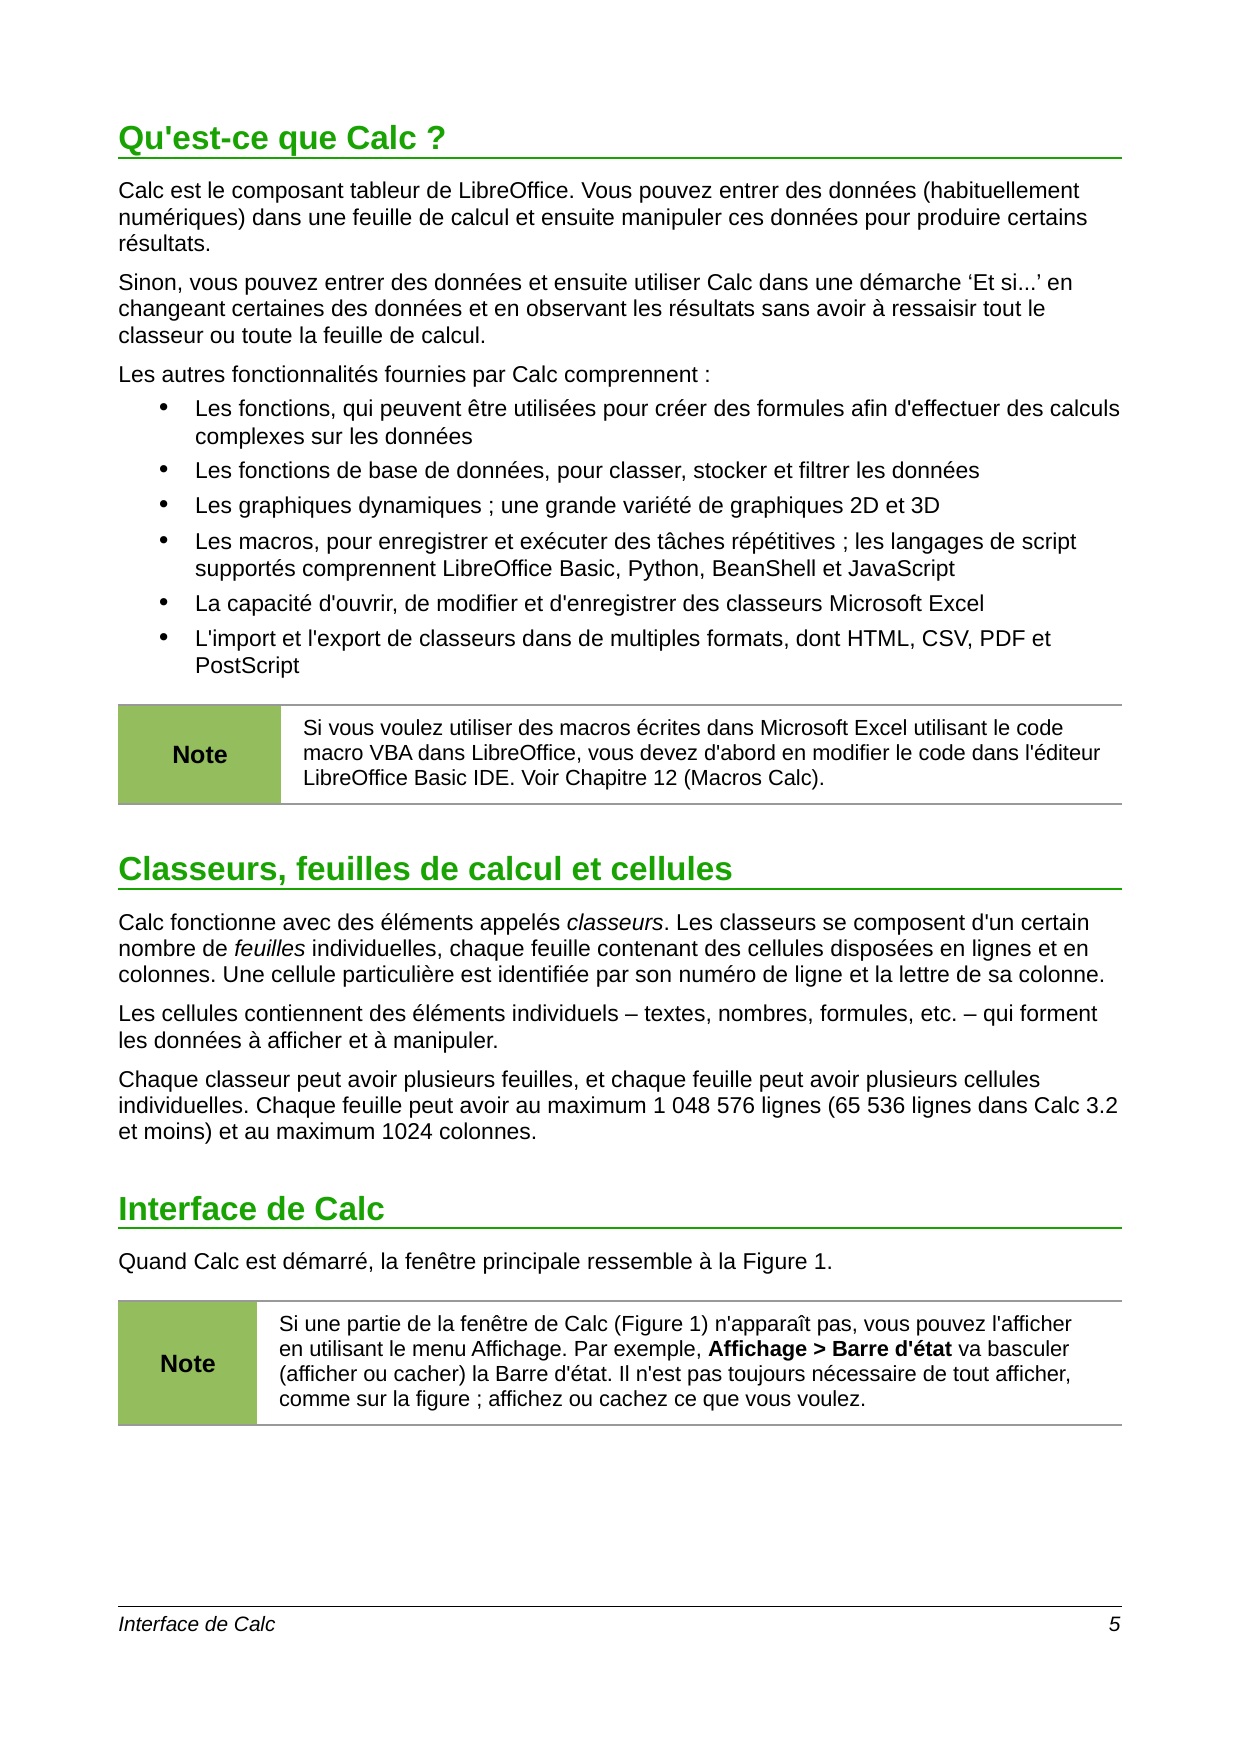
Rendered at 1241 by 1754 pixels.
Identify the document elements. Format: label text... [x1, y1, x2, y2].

table_header Note [118, 1302, 257, 1424]
list Les macros, pour enregistrer et exécuter des tâches répétitives ; les langages de script supportés comprennent LibreOffice Basic, Python, BeanShell et JavaScript [156, 526, 1122, 582]
table_header Si vous voulez utiliser des macros écrites dans Microsoft Excel utilisant le code macro VBA dans LibreOffice, vous devez d'abord en modifier le code dans l'éditeur LibreOffice Basic IDE. Voir Chapitre 12 (Macros Calc). [281, 706, 1122, 803]
subtitle Interface de Calc [118, 1189, 1122, 1227]
list Les fonctions, qui peuvent être utilisées pour créer des formules afin d'effectuer des calculs complexes sur les données [156, 393, 1122, 449]
text Les cellules contiennent des éléments individuels – textes, nombres, formules, etc. – qui forment les données à afficher et à manipuler. [118, 1000, 1122, 1053]
list Les autres fonctionnalités fournies par Calc comprennent : [118, 361, 1122, 387]
list L'import et l'export de classeurs dans de multiples formats, dont HTML, CSV, PDF et PostScript [156, 623, 1122, 679]
subtitle Classeurs, feuilles de calcul et cellules [118, 849, 1122, 888]
text Calc est le composant tableur de LibreOffice. Vous pouvez entrer des données (habituellement numériques) dans une feuille de calcul et ensuite manipuler ces données pour produire certains résultats. [118, 177, 1122, 257]
list Les graphiques dynamiques ; une grande variété de graphiques 2D et 3D [156, 491, 1122, 520]
text Quand Calc est démarré, la fenêtre principale ressemble à la Figure 1. [118, 1248, 1122, 1275]
text Chaque classeur peut avoir plusieurs feuilles, et chaque feuille peut avoir plusieurs cellules individuelles. Chaque feuille peut avoir au maximum 1 048 576 lignes (65 536 lignes dans Calc 3.2 et moins) et au maximum 1024 colonnes. [118, 1066, 1122, 1144]
table_header Note [118, 706, 281, 803]
subtitle Qu'est-ce que Calc ? [118, 118, 1122, 157]
list La capacité d'ouvrir, de modifier et d'enregistrer des classeurs Microsoft Excel [156, 588, 1122, 617]
table_header Si une partie de la fenêtre de Calc (Figure 1) n'apparaît pas, vous pouvez l'afficher en utilisant le menu Affichage. Par exemple, Affichage > Barre d'état va basculer (afficher ou cacher) la Barre d'état. Il n'est pas toujours nécessaire de tout afficher, comme sur la figure ; affichez ou cachez ce que vous voulez. [258, 1302, 1122, 1424]
text Sinon, vous pouvez entrer des données et ensuite utiliser Calc dans une démarche ‘Et si...’ en changeant certaines des données et en observant les résultats sans avoir à ressaisir tout le classeur ou toute la feuille de calcul. [118, 269, 1122, 348]
list Les fonctions de base de données, pour classer, stocker et filtrer les données [156, 455, 1122, 484]
text Calc fonctionne avec des éléments appelés classeurs. Les classeurs se composent d'un certain nombre de feuilles individuelles, chaque feuille contenant des cellules disposées en lignes et en colonnes. Une cellule particulière est identifiée par son numéro de ligne et la lettre de sa colonne. [118, 909, 1122, 988]
